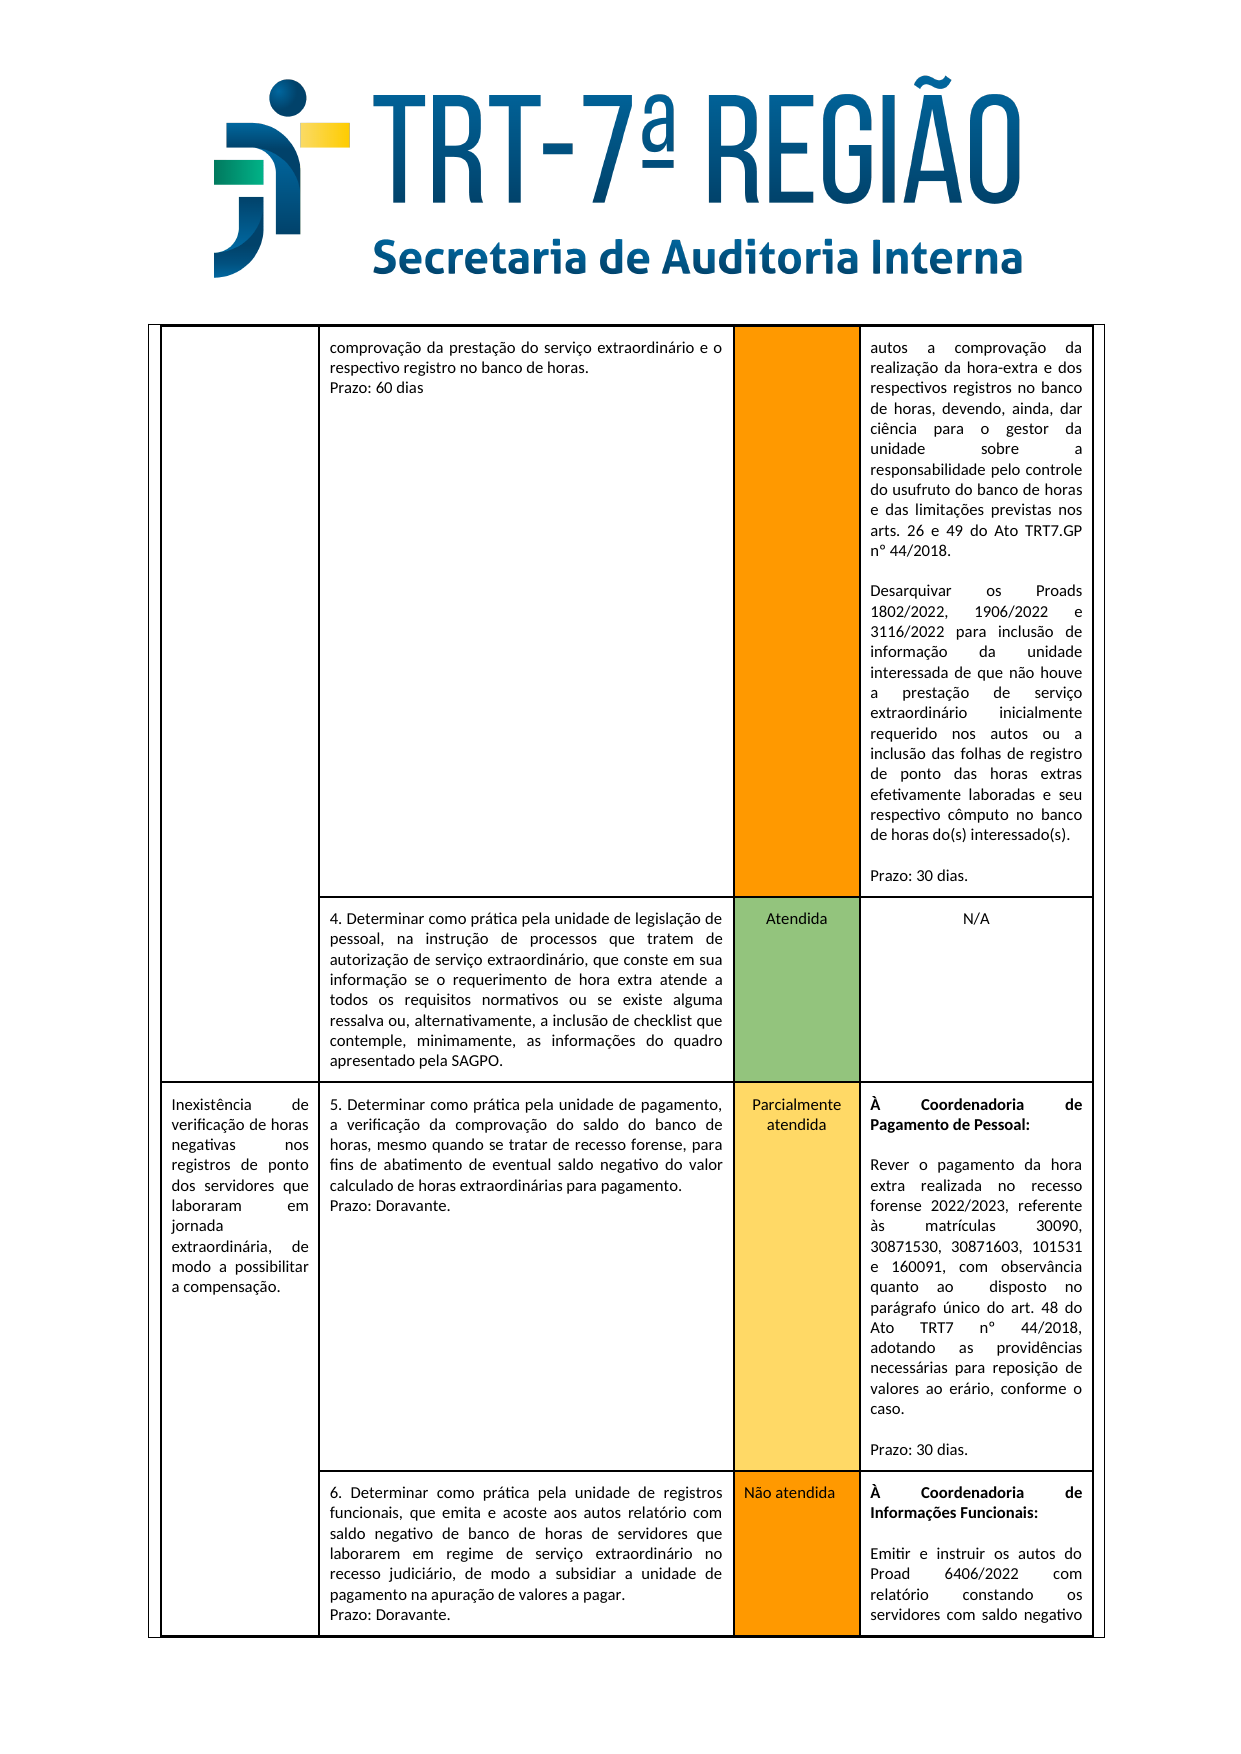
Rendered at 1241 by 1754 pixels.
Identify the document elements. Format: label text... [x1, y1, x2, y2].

table_cell À Coordenadoria de Pagamento de Pessoal: Rever o pagamento da hora extra realizada no recesso forense 2022/2023, referente às matrículas 30090, 30871530, 30871603, 101531 e 160091, com observância quanto ao disposto no parágrafo único do art. 48 do Ato TRT7 nº 44/2018, adotando as providências necessárias para reposição de valores ao erário, conforme o caso. Prazo: 30 dias. [861, 1083, 1092, 1470]
table_cell 4. Determinar como prática pela unidade de legislação de pessoal, na instrução de processos que tratem de autorização de serviço extraordinário, que conste em sua informação se o requerimento de hora extra atende a todos os requisitos normativos ou se existe alguma ressalva ou, alternativamente, a inclusão de checklist que contemple, minimamente, as informações do quadro apresentado pela SAGPO. [320, 898, 733, 1081]
table_cell À Coordenadoria de Informações Funcionais: Emitir e instruir os autos do Proad 6406/2022 com relatório constando os servidores com saldo negativo [861, 1472, 1092, 1635]
table_cell autos a comprovação da realização da hora-extra e dos respectivos registros no banco de horas, devendo, ainda, dar ciência para o gestor da unidade sobre a responsabilidade pelo controle do usufruto do banco de horas e das limitações previstas nos arts. 26 e 49 do Ato TRT7.GP nº 44/2018. Desarquivar os Proads 1802/2022, 1906/2022 e 3116/2022 para inclusão de informação da unidade interessada de que não houve a prestação de serviço extraordinário inicialmente requerido nos autos ou a inclusão das folhas de registro de ponto das horas extras efetivamente laboradas e seu respectivo cômputo no banco de horas do(s) interessado(s). Prazo: 30 dias. [861, 327, 1092, 896]
table_cell 5. Determinar como prática pela unidade de pagamento, a verificação da comprovação do saldo do banco de horas, mesmo quando se tratar de recesso forense, para fins de abatimento de eventual saldo negativo do valor calculado de horas extraordinárias para pagamento. Prazo: Doravante. [320, 1083, 733, 1470]
table_cell Inexistência de verificação de horas negativas nos registros de ponto dos servidores que laboraram em jornada extraordinária, de modo a possibilitar a compensação. [162, 1083, 318, 1635]
picture [208, 57, 1027, 299]
table_cell comprovação da prestação do serviço extraordinário e o respectivo registro no banco de horas. Prazo: 60 dias [320, 327, 733, 896]
table_cell [162, 327, 318, 1081]
table_cell Parcialmente atendida [735, 1083, 859, 1470]
table_cell Atendida [735, 898, 859, 1081]
table_cell Não atendida [735, 1472, 859, 1635]
table_cell N/A [861, 898, 1092, 1081]
table_cell [735, 327, 859, 896]
table_cell 6. Determinar como prática pela unidade de registros funcionais, que emita e acoste aos autos relatório com saldo negativo de banco de horas de servidores que laborarem em regime de serviço extraordinário no recesso judiciário, de modo a subsidiar a unidade de pagamento na apuração de valores a pagar. Prazo: Doravante. [320, 1472, 733, 1635]
